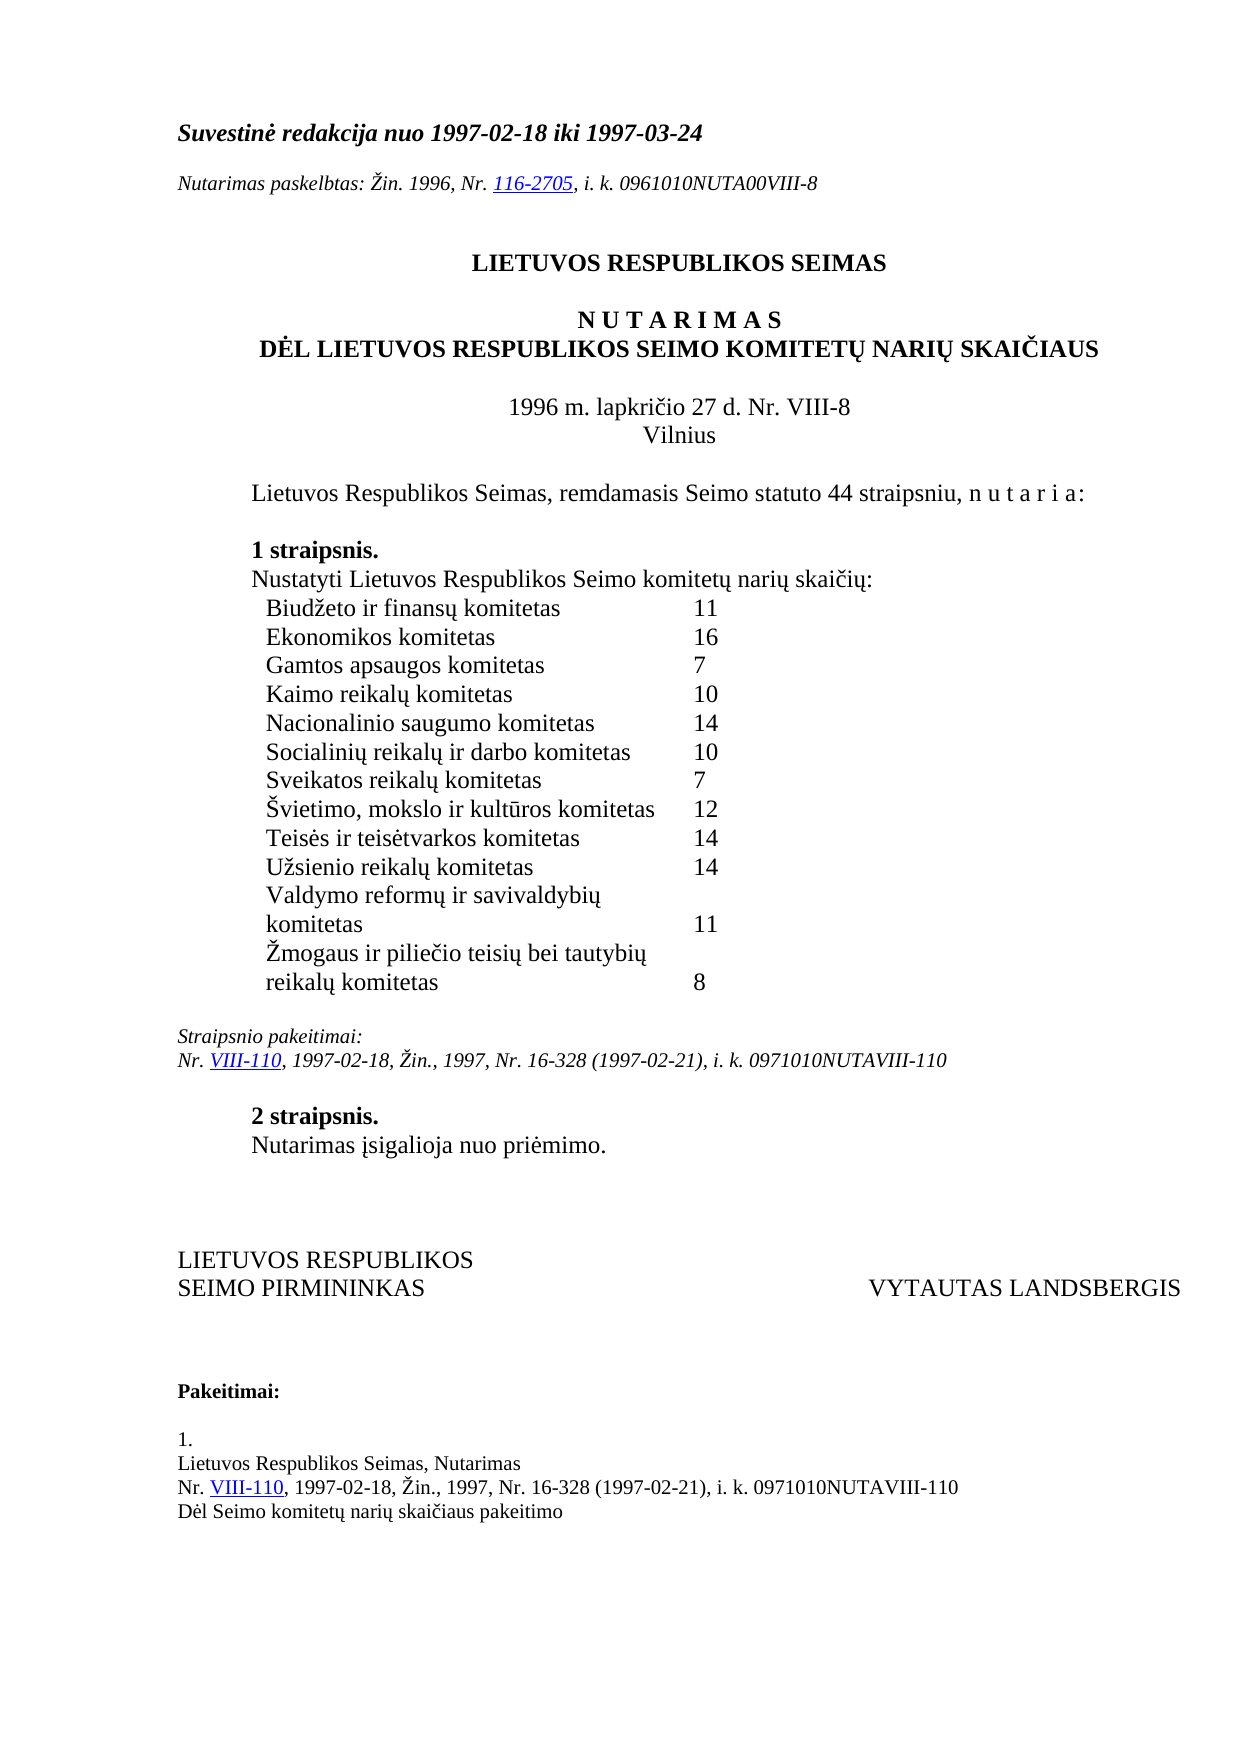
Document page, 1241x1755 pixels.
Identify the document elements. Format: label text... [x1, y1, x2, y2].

table_cell Švietimo, mokslo ir kultūros komitetas [177, 794, 682, 823]
table_cell Socialinių reikalų ir darbo komitetas [177, 737, 682, 765]
text LIETUVOS RESPUBLIKOS SEIMAS [177, 248, 1181, 277]
table_header 11 [682, 593, 1181, 622]
table_cell 14 [682, 708, 1181, 737]
table_cell 7 [682, 650, 1181, 679]
table_cell Kaimo reikalų komitetas [177, 679, 682, 708]
table_cell Žmogaus ir piliečio teisių bei tautybių reikalų komitetas [177, 938, 682, 995]
table_header Biudžeto ir finansų komitetas [177, 593, 682, 622]
text N U T A R I M A S [177, 305, 1181, 334]
text Nustatyti Lietuvos Respublikos Seimo komitetų narių skaičių: [177, 564, 1181, 593]
text Dėl Seimo komitetų narių skaičiaus pakeitimo [177, 1499, 1181, 1523]
table_cell Gamtos apsaugos komitetas [177, 650, 682, 679]
table_cell 12 [682, 794, 1181, 823]
table_cell 8 [682, 938, 1181, 995]
text Pakeitimai: [177, 1379, 1181, 1403]
table_cell Teisės ir teisėtvarkos komitetas [177, 823, 682, 852]
table_cell 14 [682, 852, 1181, 880]
table_cell 11 [682, 880, 1181, 938]
text Lietuvos Respublikos Seimas, Nutarimas [177, 1451, 1181, 1475]
text 1996 m. lapkričio 27 d. Nr. VIII-8 [177, 392, 1181, 420]
text Straipsnio pakeitimai: [177, 1024, 1181, 1048]
text Nutarimas įsigalioja nuo priėmimo. [177, 1130, 1181, 1158]
text Nutarimas paskelbtas: Žin. 1996, Nr. 116-2705, i. k. 0961010NUTA00VIII-8 [177, 171, 1181, 195]
text 2 straipsnis. [177, 1101, 1181, 1130]
text LIETUVOS RESPUBLIKOS [177, 1245, 1181, 1273]
text 1 straipsnis. [177, 535, 1181, 564]
text 1. [177, 1427, 1181, 1451]
table_cell Nacionalinio saugumo komitetas [177, 708, 682, 737]
text Suvestinė redakcija nuo 1997-02-18 iki 1997-03-24 [177, 118, 1181, 147]
table_cell 7 [682, 765, 1181, 794]
table_cell 10 [682, 679, 1181, 708]
table_cell 10 [682, 737, 1181, 765]
table_cell 14 [682, 823, 1181, 852]
table_cell Valdymo reformų ir savivaldybių komitetas [177, 880, 682, 938]
text Nr. VIII-110, 1997-02-18, Žin., 1997, Nr. 16-328 (1997-02-21), i. k. 0971010NUTAVIII-110 [177, 1475, 1181, 1499]
text SEIMO PIRMININKAS VYTAUTAS LANDSBERGIS [177, 1273, 1181, 1302]
text Lietuvos Respublikos Seimas, remdamasis Seimo statuto 44 straipsniu, nutaria: [177, 478, 1181, 507]
table_cell Sveikatos reikalų komitetas [177, 765, 682, 794]
text DĖL LIETUVOS RESPUBLIKOS SEIMO KOMITETŲ NARIŲ SKAIČIAUS [177, 334, 1181, 363]
text Nr. VIII-110, 1997-02-18, Žin., 1997, Nr. 16-328 (1997-02-21), i. k. 0971010NUTAVIII-110 [177, 1048, 1181, 1072]
table_cell Užsienio reikalų komitetas [177, 852, 682, 880]
table_cell Ekonomikos komitetas [177, 622, 682, 650]
text Vilnius [177, 420, 1181, 449]
table_cell 16 [682, 622, 1181, 650]
